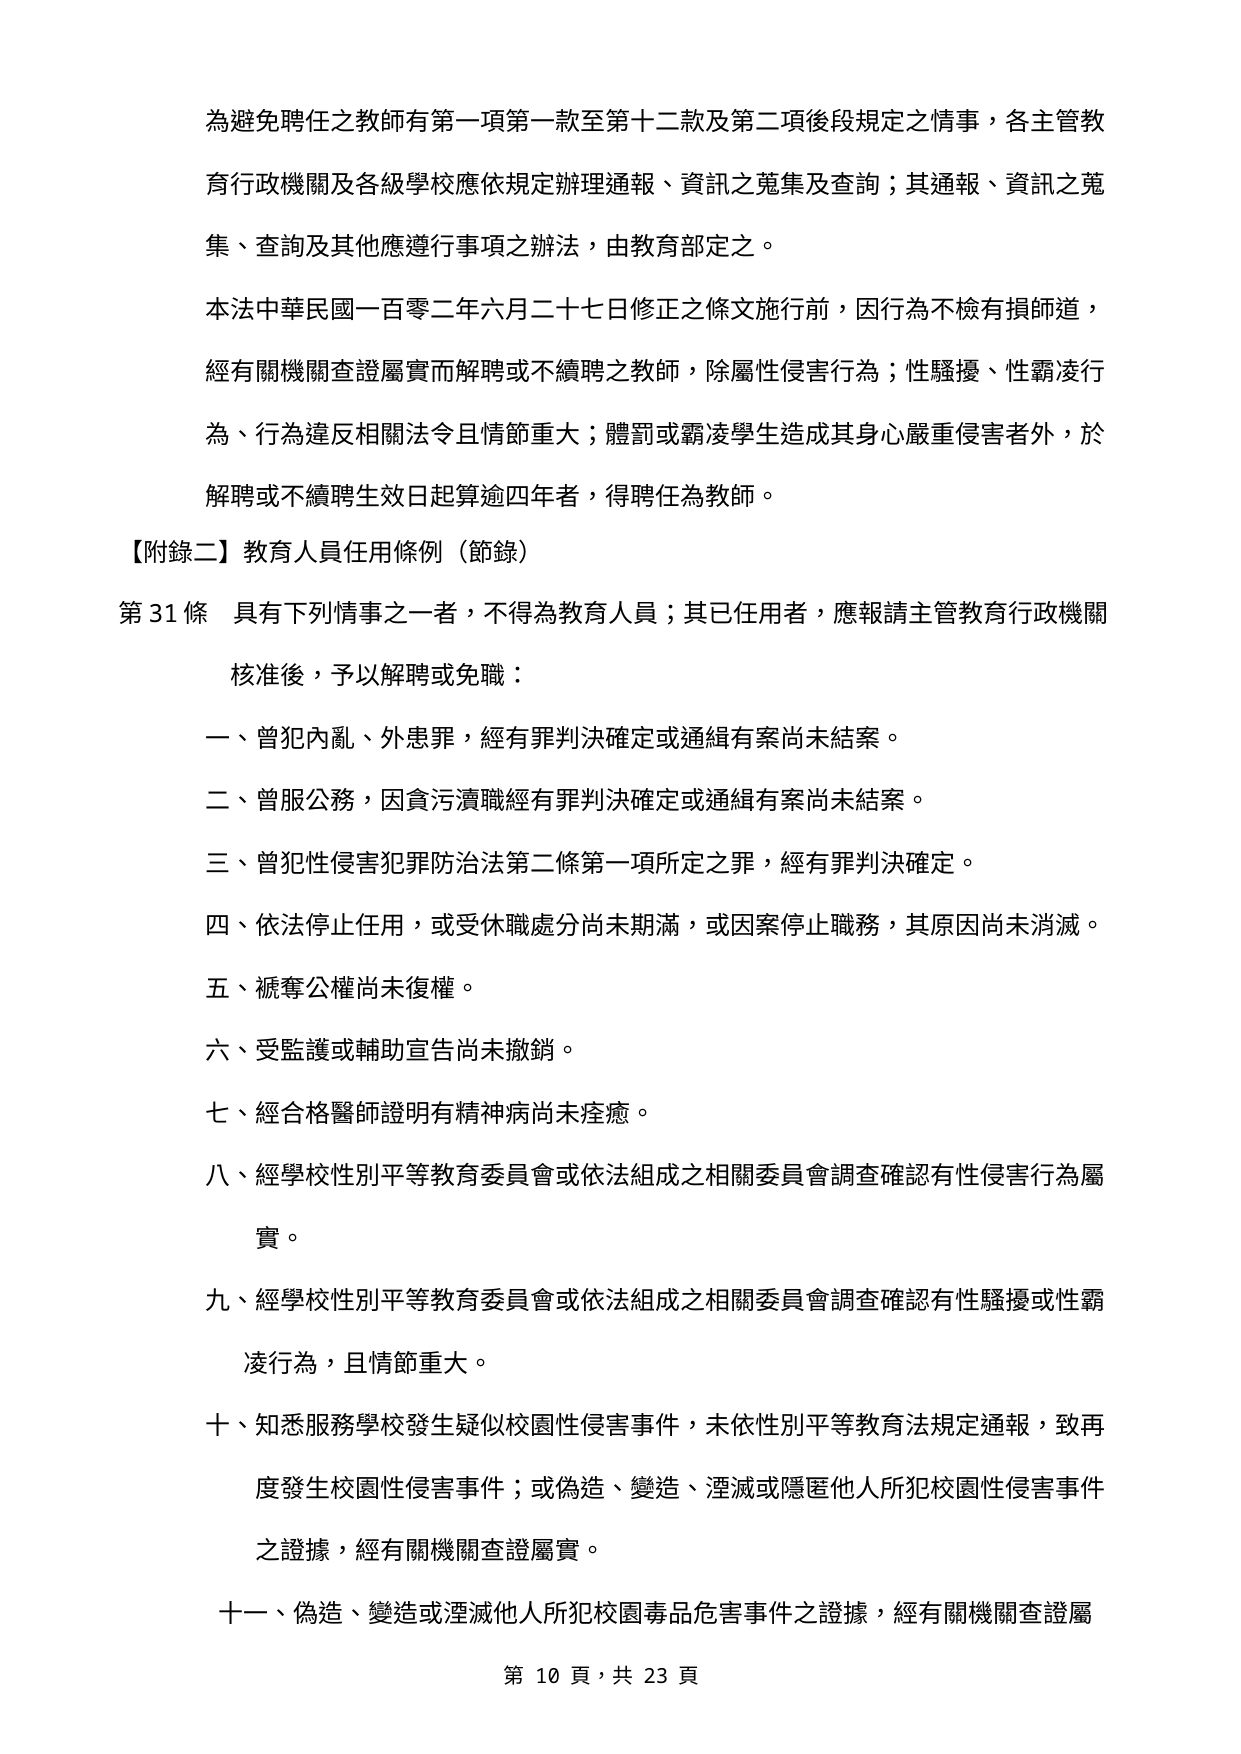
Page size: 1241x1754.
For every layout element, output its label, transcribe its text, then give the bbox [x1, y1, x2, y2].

text 七、經合格醫師證明有精神病尚未痊癒。 [118, 1070, 1122, 1132]
text 三、曾犯性侵害犯罪防治法第二條第一項所定之罪，經有罪判決確定。 [118, 820, 1122, 882]
text 本法中華民國一百零二年六月二十七日修正之條文施行前，因行為不檢有損師道，經有關機關查證屬實而解聘或不續聘之教師，除屬性侵害行為；性騷擾、性霸凌行為、行為違反相關法令且情節重大；體罰或霸凌學生造成其身心嚴重侵害者外，於解聘或不續聘生效日起算逾四年者，得聘任為教師。 [206, 266, 1122, 516]
text 【附錄二】教育人員任用條例（節錄） [118, 528, 1122, 570]
text 十、知悉服務學校發生疑似校園性侵害事件，未依性別平等教育法規定通報，致再 [131, 1382, 1122, 1445]
text 四、依法停止任用，或受休職處分尚未期滿，或因案停止職務，其原因尚未消滅。 [118, 882, 1122, 945]
text 之證據，經有關機關查證屬實。 [131, 1507, 1122, 1570]
text 為避免聘任之教師有第一項第一款至第十二款及第二項後段規定之情事，各主管教育行政機關及各級學校應依規定辦理通報、資訊之蒐集及查詢；其通報、資訊之蒐集、查詢及其他應遵行事項之辦法，由教育部定之。 [206, 78, 1122, 266]
text 五、褫奪公權尚未復權。 [118, 945, 1122, 1007]
text 第31條 具有下列情事之一者，不得為教育人員；其已任用者，應報請主管教育行政機關核准後，予以解聘或免職： [118, 570, 1122, 695]
text 二、曾服公務，因貪污瀆職經有罪判決確定或通緝有案尚未結案。 [118, 757, 1122, 820]
text 一、曾犯內亂、外患罪，經有罪判決確定或通緝有案尚未結案。 [118, 695, 1122, 757]
text 六、受監護或輔助宣告尚未撤銷。 [118, 1007, 1122, 1070]
text 八、經學校性別平等教育委員會或依法組成之相關委員會調查確認有性侵害行為屬實。 [206, 1132, 1122, 1257]
text 度發生校園性侵害事件；或偽造、變造、湮滅或隱匿他人所犯校園性侵害事件 [131, 1445, 1122, 1507]
text 十一、偽造、變造或湮滅他人所犯校園毒品危害事件之證據，經有關機關查證屬 [168, 1570, 1122, 1632]
text 九、經學校性別平等教育委員會或依法組成之相關委員會調查確認有性騷擾或性霸凌行為，且情節重大。 [206, 1257, 1122, 1382]
